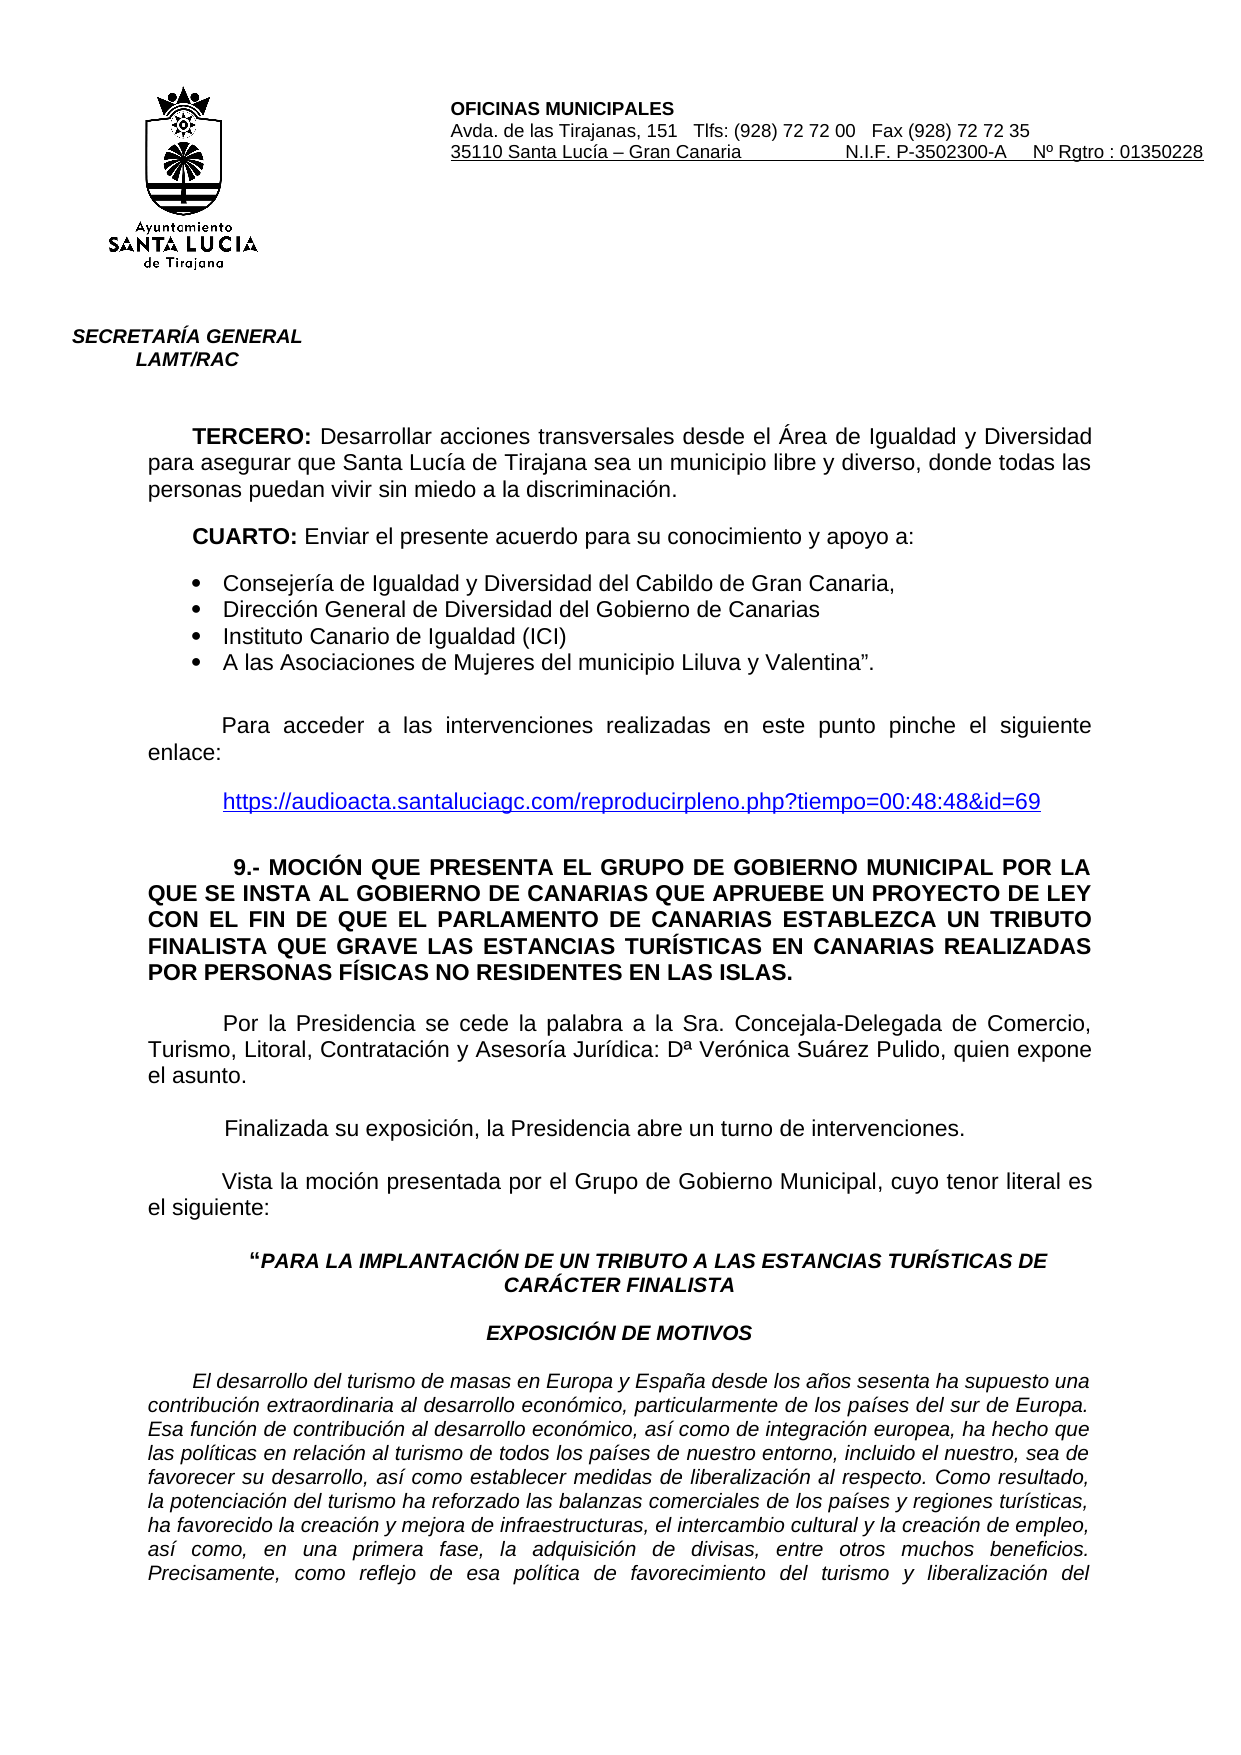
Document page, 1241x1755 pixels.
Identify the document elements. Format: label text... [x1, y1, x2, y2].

text 9.- MOCIÓN QUE PRESENTA EL GRUPO DE GOBIERNO MUNICIPAL POR LA QUE SE INSTA AL GOBIERNO DE CANARIAS QUE APRUEBE UN PROYECTO DE LEY CON EL FIN DE QUE EL PARLAMENTO DE CANARIAS ESTABLEZCA UN TRIBUTO FINALISTA QUE GRAVE LAS ESTANCIAS TURÍSTICAS EN CANARIAS REALIZADAS POR PERSONAS FÍSICAS NO RESIDENTES EN LAS ISLAS. [148, 854, 1093, 986]
text TERCERO: Desarrollar acciones transversales desde el Área de Igualdad y Diversidad para asegurar que Santa Lucía de Tirajana sea un municipio libre y diverso, donde todas las personas puedan vivir sin miedo a la discriminación. [148, 423, 1093, 502]
text Vista la moción presentada por el Grupo de Gobierno Municipal, cuyo tenor literal es el siguiente: [148, 1168, 1093, 1220]
text El desarrollo del turismo de masas en Europa y España desde los años sesenta ha supuesto una contribución extraordinaria al desarrollo económico, particularmente de los países del sur de Europa. Esa función de contribución al desarrollo económico, así como de integración europea, ha hecho que las políticas en relación al turismo de todos los países de nuestro entorno, incluido el nuestro, sea de favorecer su desarrollo, así como establecer medidas de liberalización al respecto. Como resultado, la potenciación del turismo ha reforzado las balanzas comerciales de los países y regiones turísticas, ha favorecido la creación y mejora de infraestructuras, el intercambio cultural y la creación de empleo, así como, en una primera fase, la adquisición de divisas, entre otros muchos beneficios. Precisamente, como reflejo de esa política de favorecimiento del turismo y liberalización del [148, 1369, 1093, 1584]
text EXPOSICIÓN DE MOTIVOS [148, 1321, 1093, 1345]
text Para acceder a las intervenciones realizadas en este punto pinche el siguiente enlace: [148, 712, 1093, 765]
text Finalizada su exposición, la Presidencia abre un turno de intervenciones. [148, 1115, 1093, 1141]
text CUARTO: Enviar el presente acuerdo para su conocimiento y apoyo a: [148, 523, 1093, 549]
list Consejería de Igualdad y Diversidad del Cabildo de Gran Canaria, [148, 570, 1093, 596]
subtitle Por la Presidencia se cede la palabra a la Sra. Concejala-Delegada de Comercio, Turismo, Litoral, Contratación y Asesoría Jurídica: Dª Verónica Suárez Pulido, quien expone el asunto. [148, 1009, 1093, 1088]
list https://audioacta.santaluciagc.com/reproducirpleno.php?tiempo=00:48:48&id=69 [223, 788, 1093, 814]
list A las Asociaciones de Mujeres del municipio Liluva y Valentina”. [148, 649, 1093, 675]
list Dirección General de Diversidad del Gobierno de Canarias [148, 596, 1093, 623]
list Instituto Canario de Igualdad (ICI) [148, 623, 1093, 649]
text “PARA LA IMPLANTACIÓN DE UN TRIBUTO A LAS ESTANCIAS TURÍSTICAS DE CARÁCTER FINALISTA [148, 1247, 1093, 1297]
